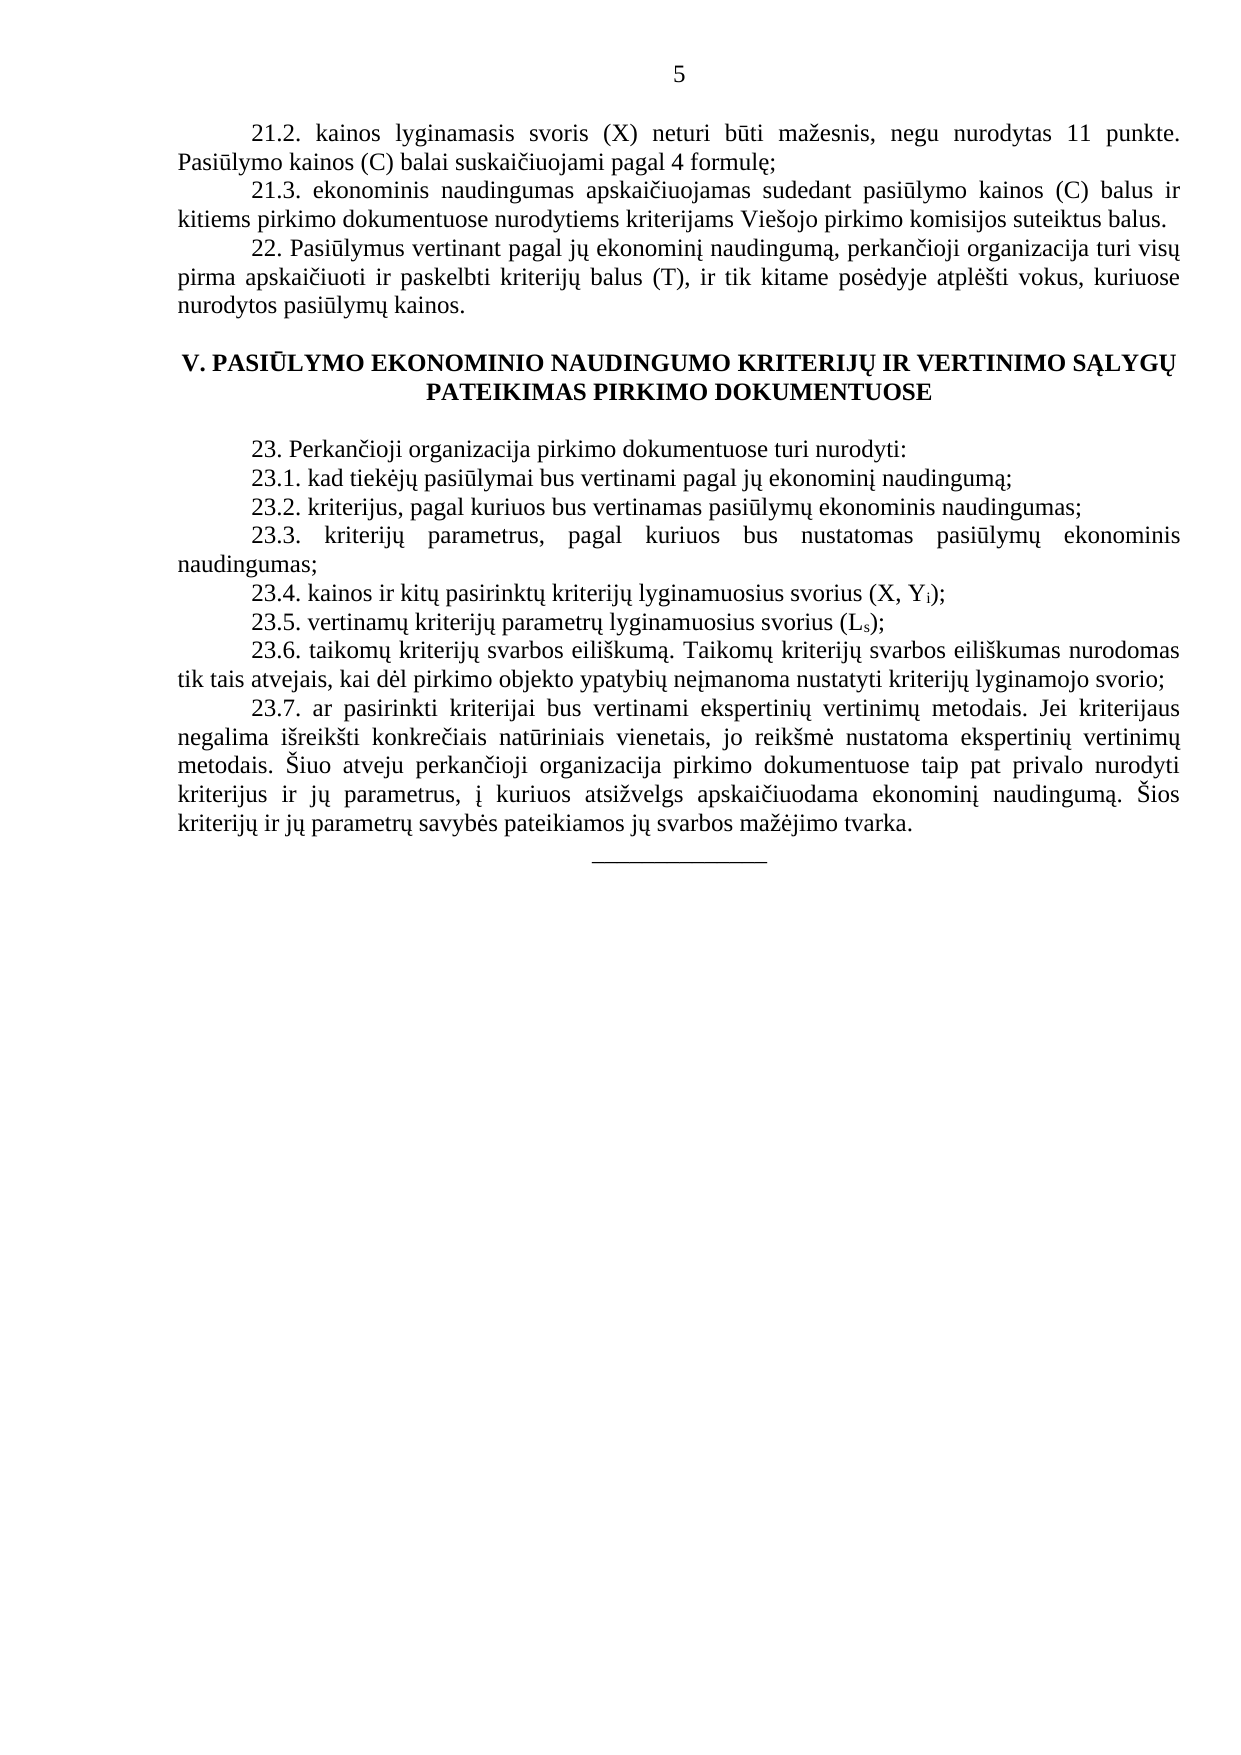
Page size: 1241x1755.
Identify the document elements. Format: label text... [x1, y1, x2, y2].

text 23.3. kriterijų parametrus, pagal kuriuos bus nustatomas pasiūlymų ekonominis naudingumas; [177, 521, 1181, 578]
text 23.4. kainos ir kitų pasirinktų kriterijų lyginamuosius svorius (X, Yi); [177, 578, 1181, 607]
text 21.3. ekonominis naudingumas apskaičiuojamas sudedant pasiūlymo kainos (C) balus ir kitiems pirkimo dokumentuose nurodytiems kriterijams Viešojo pirkimo komisijos suteiktus balus. [177, 176, 1181, 233]
text 23.7. ar pasirinkti kriterijai bus vertinami ekspertinių vertinimų metodais. Jei kriterijaus negalima išreikšti konkrečiais natūriniais vienetais, jo reikšmė nustatoma ekspertinių vertinimų metodais. Šiuo atveju perkančioji organizacija pirkimo dokumentuose taip pat privalo nurodyti kriterijus ir jų parametrus, į kuriuos atsižvelgs apskaičiuodama ekonominį naudingumą. Šios kriterijų ir jų parametrų savybės pateikiamos jų svarbos mažėjimo tvarka. [177, 693, 1181, 837]
text 21.2. kainos lyginamasis svoris (X) neturi būti mažesnis, negu nurodytas 11 punkte. Pasiūlymo kainos (C) balai suskaičiuojami pagal 4 formulę; [177, 118, 1181, 176]
text V. PASIŪLYMO EKONOMINIO NAUDINGUMO KRITERIJŲ IR VERTINIMO SĄLYGŲ PATEIKIMAS PIRKIMO DOKUMENTUOSE [177, 348, 1181, 406]
text ______________ [177, 837, 1181, 866]
text 23.6. taikomų kriterijų svarbos eiliškumą. Taikomų kriterijų svarbos eiliškumas nurodomas tik tais atvejais, kai dėl pirkimo objekto ypatybių neįmanoma nustatyti kriterijų lyginamojo svorio; [177, 636, 1181, 693]
text 23.5. vertinamų kriterijų parametrų lyginamuosius svorius (Ls); [177, 607, 1181, 636]
text 23.1. kad tiekėjų pasiūlymai bus vertinami pagal jų ekonominį naudingumą; [177, 463, 1181, 492]
text 23. Perkančioji organizacija pirkimo dokumentuose turi nurodyti: [177, 434, 1181, 463]
text 22. Pasiūlymus vertinant pagal jų ekonominį naudingumą, perkančioji organizacija turi visų pirma apskaičiuoti ir paskelbti kriterijų balus (T), ir tik kitame posėdyje atplėšti vokus, kuriuose nurodytos pasiūlymų kainos. [177, 233, 1181, 319]
text 23.2. kriterijus, pagal kuriuos bus vertinamas pasiūlymų ekonominis naudingumas; [177, 492, 1181, 521]
